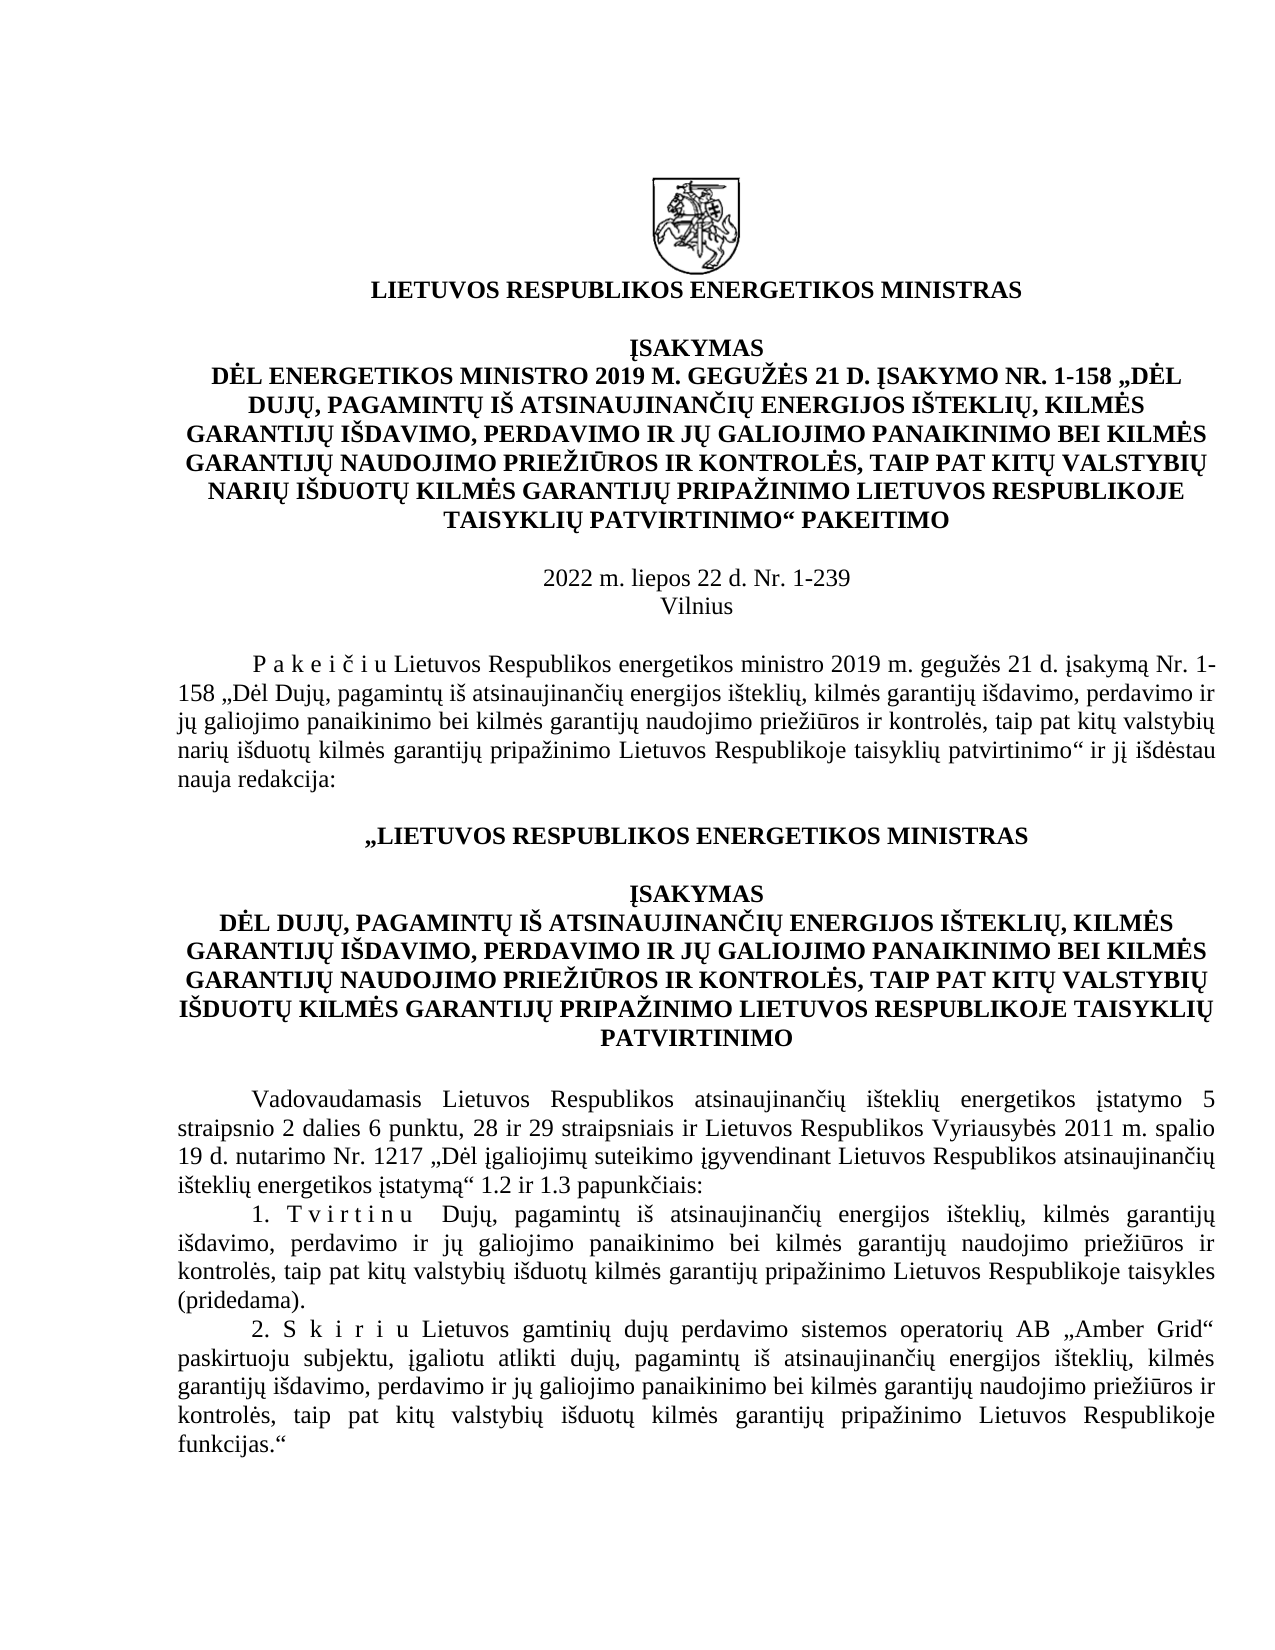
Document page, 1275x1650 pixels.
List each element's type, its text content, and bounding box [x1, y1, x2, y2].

text Vilnius [177, 591, 1216, 620]
text 2. S k i r i u Lietuvos gamtinių dujų perdavimo sistemos operatorių AB „Amber Grid“ paskirtuoju subjektu, įgaliotu atlikti dujų, pagamintų iš atsinaujinančių energijos išteklių, kilmės garantijų išdavimo, perdavimo ir jų galiojimo panaikinimo bei kilmės garantijų naudojimo priežiūros ir kontrolės, taip pat kitų valstybių išduotų kilmės garantijų pripažinimo Lietuvos Respublikoje funkcijas.“ [177, 1314, 1216, 1458]
text „LIETUVOS RESPUBLIKOS ENERGETIKOS MINISTRAS [177, 821, 1216, 850]
text 1. Tvirtinu Dujų, pagamintų iš atsinaujinančių energijos išteklių, kilmės garantijų išdavimo, perdavimo ir jų galiojimo panaikinimo bei kilmės garantijų naudojimo priežiūros ir kontrolės, taip pat kitų valstybių išduotų kilmės garantijų pripažinimo Lietuvos Respublikoje taisykles (pridedama). [177, 1199, 1216, 1314]
text Vadovaudamasis Lietuvos Respublikos atsinaujinančių išteklių energetikos įstatymo 5 straipsnio 2 dalies 6 punktu, 28 ir 29 straipsniais ir Lietuvos Respublikos Vyriausybės 2011 m. spalio 19 d. nutarimo Nr. 1217 „Dėl įgaliojimų suteikimo įgyvendinant Lietuvos Respublikos atsinaujinančių išteklių energetikos įstatymą“ 1.2 ir 1.3 papunkčiais: [177, 1084, 1216, 1199]
text ĮSAKYMAS [177, 333, 1216, 361]
text DĖL DUJŲ, PAGAMINTŲ IŠ ATSINAUJINANČIŲ ENERGIJOS IŠTEKLIŲ, KILMĖS GARANTIJŲ IŠDAVIMO, PERDAVIMO IR JŲ GALIOJIMO PANAIKINIMO BEI KILMĖS GARANTIJŲ NAUDOJIMO PRIEŽIŪROS IR KONTROLĖS, TAIP PAT KITŲ VALSTYBIŲ IŠDUOTŲ KILMĖS GARANTIJŲ PRIPAŽINIMO LIETUVOS RESPUBLIKOJE TAISYKLIŲ PATVIRTINIMO [177, 908, 1216, 1051]
text DĖL ENERGETIKOS MINISTRO 2019 M. GEGUŽĖS 21 D. ĮSAKYMO NR. 1-158 „DĖL DUJŲ, PAGAMINTŲ IŠ ATSINAUJINANČIŲ ENERGIJOS IŠTEKLIŲ, KILMĖS GARANTIJŲ IŠDAVIMO, PERDAVIMO IR JŲ GALIOJIMO PANAIKINIMO BEI KILMĖS GARANTIJŲ NAUDOJIMO PRIEŽIŪROS IR KONTROLĖS, TAIP PAT KITŲ VALSTYBIŲ NARIŲ IŠDUOTŲ KILMĖS GARANTIJŲ PRIPAŽINIMO LIETUVOS RESPUBLIKOJE TAISYKLIŲ PATVIRTINIMO“ PAKEITIMO [177, 361, 1216, 534]
text 2022 m. liepos 22 d. Nr. 1-239 [177, 563, 1216, 591]
text P a k e i č i u Lietuvos Respublikos energetikos ministro 2019 m. gegužės 21 d. įsakymą Nr. 1-158 „Dėl Dujų, pagamintų iš atsinaujinančių energijos išteklių, kilmės garantijų išdavimo, perdavimo ir jų galiojimo panaikinimo bei kilmės garantijų naudojimo priežiūros ir kontrolės, taip pat kitų valstybių narių išduotų kilmės garantijų pripažinimo Lietuvos Respublikoje taisyklių patvirtinimo“ ir jį išdėstau nauja redakcija: [177, 649, 1216, 793]
text LIETUVOS RESPUBLIKOS ENERGETIKOS MINISTRAS [177, 275, 1216, 304]
text ĮSAKYMAS [177, 879, 1216, 908]
